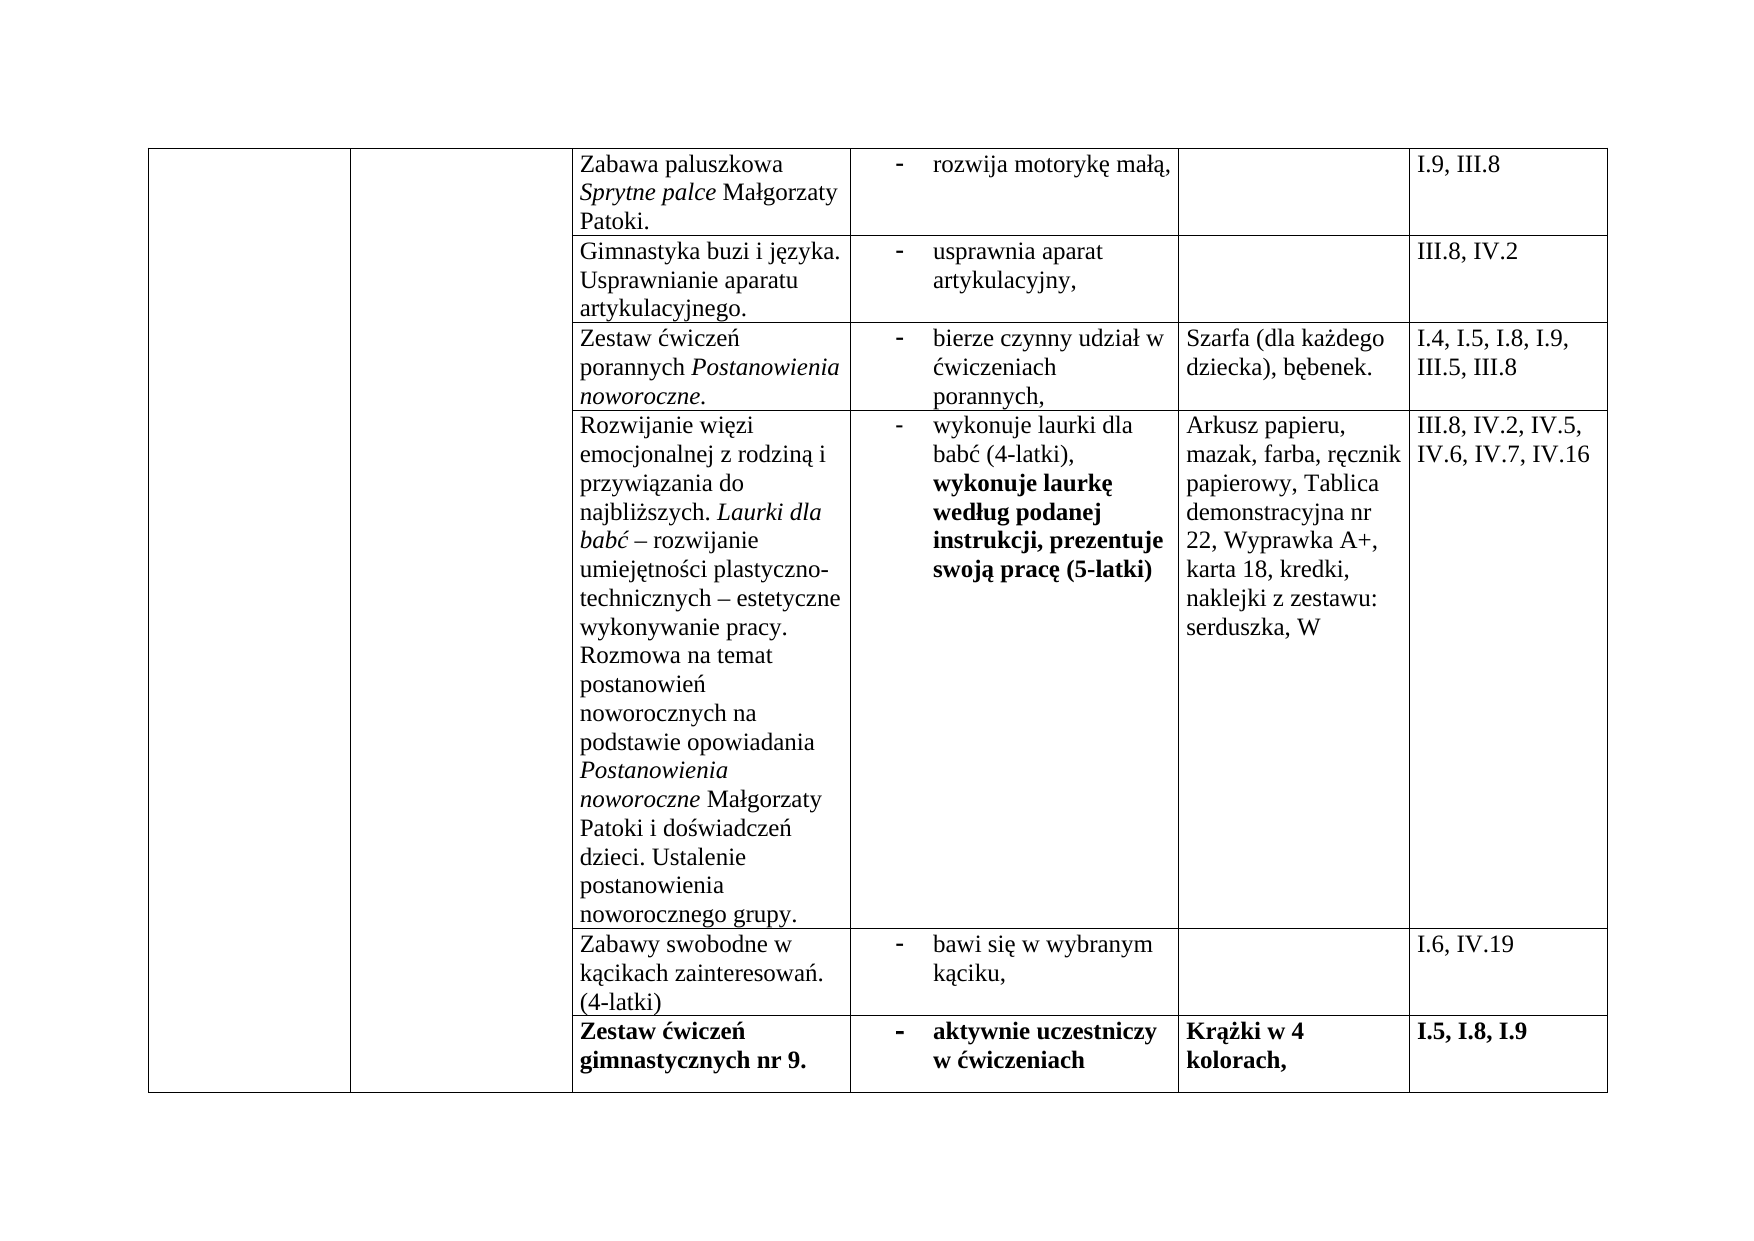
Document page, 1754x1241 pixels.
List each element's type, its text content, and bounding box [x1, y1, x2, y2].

table_cell rozwija motorykę małą, [851, 149, 1178, 235]
table_cell Zabawy swobodne w kącikach zainteresowań. (4-latki) [573, 929, 850, 1015]
table_cell Zabawa paluszkowa Sprytne palce Małgorzaty Patoki. [573, 149, 850, 235]
table_cell Gimnastyka buzi i języka. Usprawnianie aparatu artykulacyjnego. [573, 236, 850, 322]
table_cell I.6, IV.19 [1410, 929, 1607, 1015]
table_cell III.8, IV.2, IV.5, IV.6, IV.7, IV.16 [1410, 411, 1607, 928]
table_cell Zestaw ćwiczeń porannych Postanowienia noworoczne. [573, 323, 850, 409]
table_cell I.4, I.5, I.8, I.9, III.5, III.8 [1410, 323, 1607, 409]
table_cell [1179, 929, 1409, 1015]
table_cell Krążki w 4 kolorach, [1179, 1016, 1409, 1092]
table_cell Szarfa (dla każdego dziecka), bębenek. [1179, 323, 1409, 409]
table_cell aktywnie uczestniczy w ćwiczeniach [851, 1016, 1178, 1092]
table_cell I.5, I.8, I.9 [1410, 1016, 1607, 1092]
table_cell Rozwijanie więzi emocjonalnej z rodziną i przywiązania do najbliższych. Laurki dla babć – rozwijanie umiejętności plastyczno-technicznych – estetyczne wykonywanie pracy. Rozmowa na temat postanowień noworocznych na podstawie opowiadania Postanowienia noworoczne Małgorzaty Patoki i doświadczeń dzieci. Ustalenie postanowienia noworocznego grupy. [573, 411, 850, 928]
table_cell bawi się w wybranym kąciku, [851, 929, 1178, 1015]
table_cell usprawnia aparat artykulacyjny, [851, 236, 1178, 322]
table_cell I.9, III.8 [1410, 149, 1607, 235]
table_cell wykonuje laurki dla babć (4-latki), wykonuje laurkę według podanej instrukcji, prezentuje swoją pracę (5-latki) [851, 411, 1178, 928]
table_cell Zestaw ćwiczeń gimnastycznych nr 9. [573, 1016, 850, 1092]
table_cell [1179, 149, 1409, 235]
table_cell [1179, 236, 1409, 322]
table_cell III.8, IV.2 [1410, 236, 1607, 322]
table_cell Arkusz papieru, mazak, farba, ręcznik papierowy, Tablica demonstracyjna nr 22, Wyprawka A+, karta 18, kredki, naklejki z zestawu: serduszka, W [1179, 411, 1409, 928]
table_cell bierze czynny udział w ćwiczeniach porannych, [851, 323, 1178, 409]
